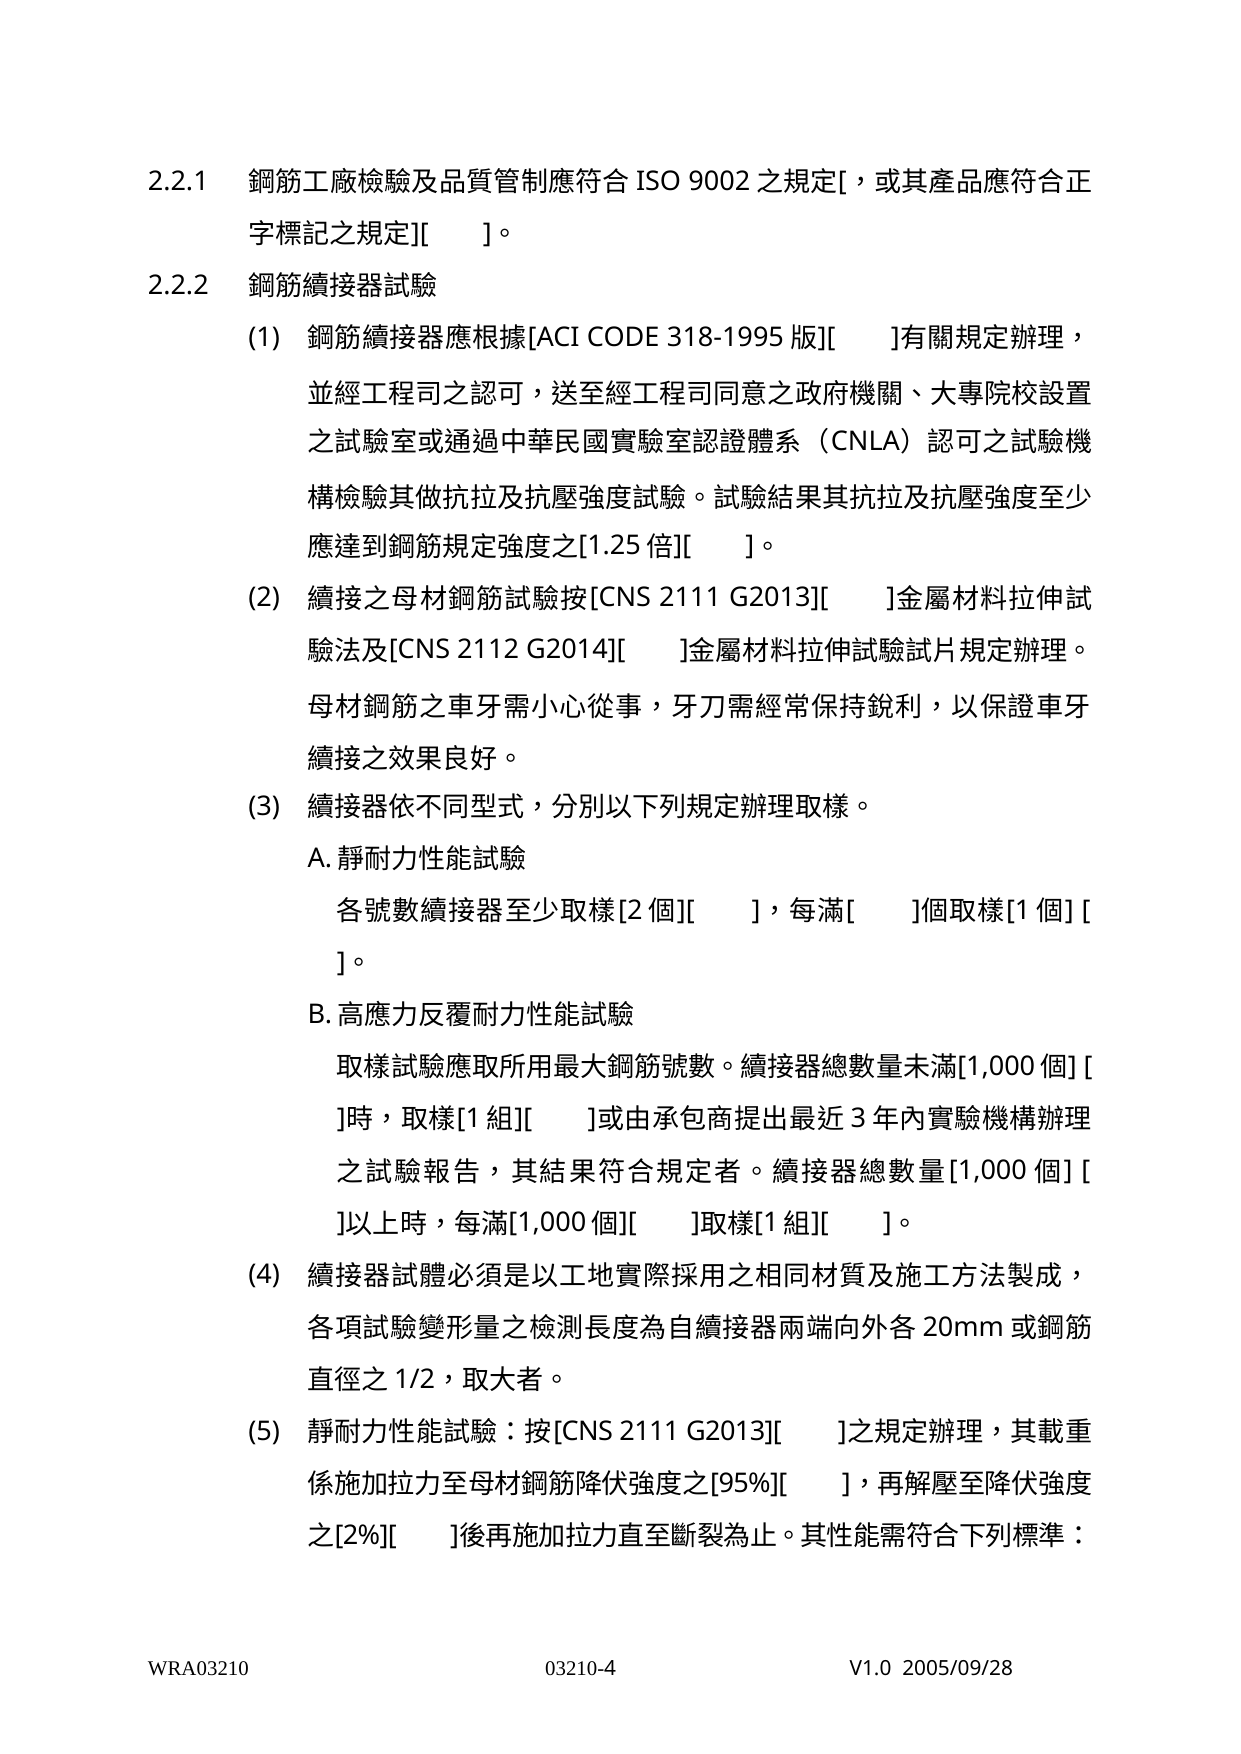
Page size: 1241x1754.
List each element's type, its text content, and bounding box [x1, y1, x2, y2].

text (3) 續接器依不同型式，分別以下列規定辦理取樣。 [248, 778, 1092, 831]
text (2) 續接之母材鋼筋試驗按[CNS 2111 G2013][ ]金屬材料拉伸試驗法及[CNS 2112 G2014][ ]金屬材料拉伸試驗試片規定辦理。母材鋼筋之車牙需小心從事，牙刀需經常保持銳利，以保證車牙續接之效果良好。 [248, 570, 1092, 778]
text (1) 鋼筋續接器應根據[ACI CODE 318-1995版][ ]有關規定辦理，並經工程司之認可，送至經工程司同意之政府機關、大專院校設置之試驗室或通過中華民國實驗室認證體系（CNLA）認可之試驗機構檢驗其做抗拉及抗壓強度試驗。試驗結果其抗拉及抗壓強度至少應達到鋼筋規定強度之[1.25倍][ ]。 [248, 310, 1092, 570]
text 取樣試驗應取所用最大鋼筋號數。續接器總數量未滿[1,000個] [ ]時，取樣[1組][ ]或由承包商提出最近3年內實驗機構辦理之試驗報告，其結果符合規定者。續接器總數量[1,000個] [ ]以上時，每滿[1,000個][ ]取樣[1組][ ]。 [337, 1039, 1092, 1247]
text A. 靜耐力性能試驗 [307, 831, 1092, 883]
text (5) 靜耐力性能試驗：按[CNS 2111 G2013][ ]之規定辦理，其載重係施加拉力至母材鋼筋降伏強度之[95%][ ]，再解壓至降伏強度之[2%][ ]後再施加拉力直至斷裂為止。其性能需符合下列標準： [248, 1403, 1092, 1560]
text 2.2.1 鋼筋工廠檢驗及品質管制應符合ISO 9002之規定[，或其產品應符合正字標記之規定][ ]。 [148, 153, 1092, 258]
text B. 高應力反覆耐力性能試驗 [307, 987, 1092, 1039]
text 各號數續接器至少取樣[2個][ ]，每滿[ ]個取樣[1個] [ ]。 [337, 883, 1092, 987]
text (4) 續接器試體必須是以工地實際採用之相同材質及施工方法製成，各項試驗變形量之檢測長度為自續接器兩端向外各20mm或鋼筋直徑之1/2，取大者。 [248, 1247, 1092, 1403]
text 2.2.2 鋼筋續接器試驗 [148, 258, 1092, 310]
